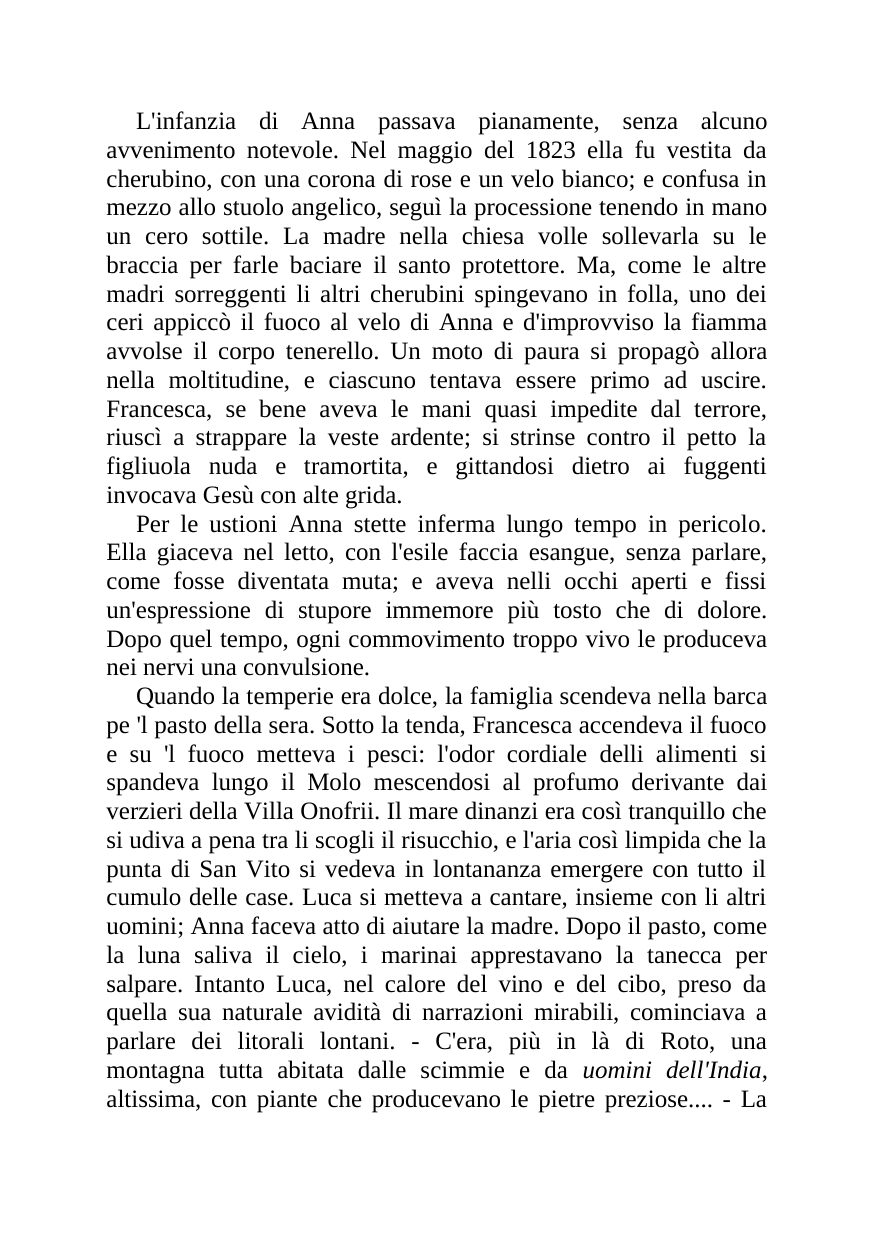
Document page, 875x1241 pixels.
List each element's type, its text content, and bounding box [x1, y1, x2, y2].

text Per le ustioni Anna stette inferma lungo tempo in pericolo. Ella giaceva nel letto, con l'esile faccia esangue, senza parlare, come fosse diventata muta; e aveva nelli occhi aperti e fissi un'espressione di stupore immemore più tosto che di dolore. Dopo quel tempo, ogni commovimento troppo vivo le produceva nei nervi una convulsione. [106, 509, 768, 681]
text Quando la temperie era dolce, la famiglia scendeva nella barca pe 'l pasto della sera. Sotto la tenda, Francesca accendeva il fuoco e su 'l fuoco metteva i pesci: l'odor cordiale delli alimenti si spandeva lungo il Molo mescendosi al profumo derivante dai verzieri della Villa Onofrii. Il mare dinanzi era così tranquillo che si udiva a pena tra li scogli il risucchio, e l'aria così limpida che la punta di San Vito si vedeva in lontananza emergere con tutto il cumulo delle case. Luca si metteva a cantare, insieme con li altri uomini; Anna faceva atto di aiutare la madre. Dopo il pasto, come la luna saliva il cielo, i marinai apprestavano la tanecca per salpare. Intanto Luca, nel calore del vino e del cibo, preso da quella sua naturale avidità di narrazioni mirabili, cominciava a parlare dei litorali lontani. - C'era, più in là di Roto, una montagna tutta abitata dalle scimmie e da uomini dell'India, altissima, con piante che producevano le pietre preziose.... - La [106, 681, 768, 1112]
text L'infanzia di Anna passava pianamente, senza alcuno avvenimento notevole. Nel maggio del 1823 ella fu vestita da cherubino, con una corona di rose e un velo bianco; e confusa in mezzo allo stuolo angelico, seguì la processione tenendo in mano un cero sottile. La madre nella chiesa volle sollevarla su le braccia per farle baciare il santo protettore. Ma, come le altre madri sorreggenti li altri cherubini spingevano in folla, uno dei ceri appiccò il fuoco al velo di Anna e d'improvviso la fiamma avvolse il corpo tenerello. Un moto di paura si propagò allora nella moltitudine, e ciascuno tentava essere primo ad uscire. Francesca, se bene aveva le mani quasi impedite dal terrore, riuscì a strappare la veste ardente; si strinse contro il petto la figliuola nuda e tramortita, e gittandosi dietro ai fuggenti invocava Gesù con alte grida. [106, 106, 768, 509]
